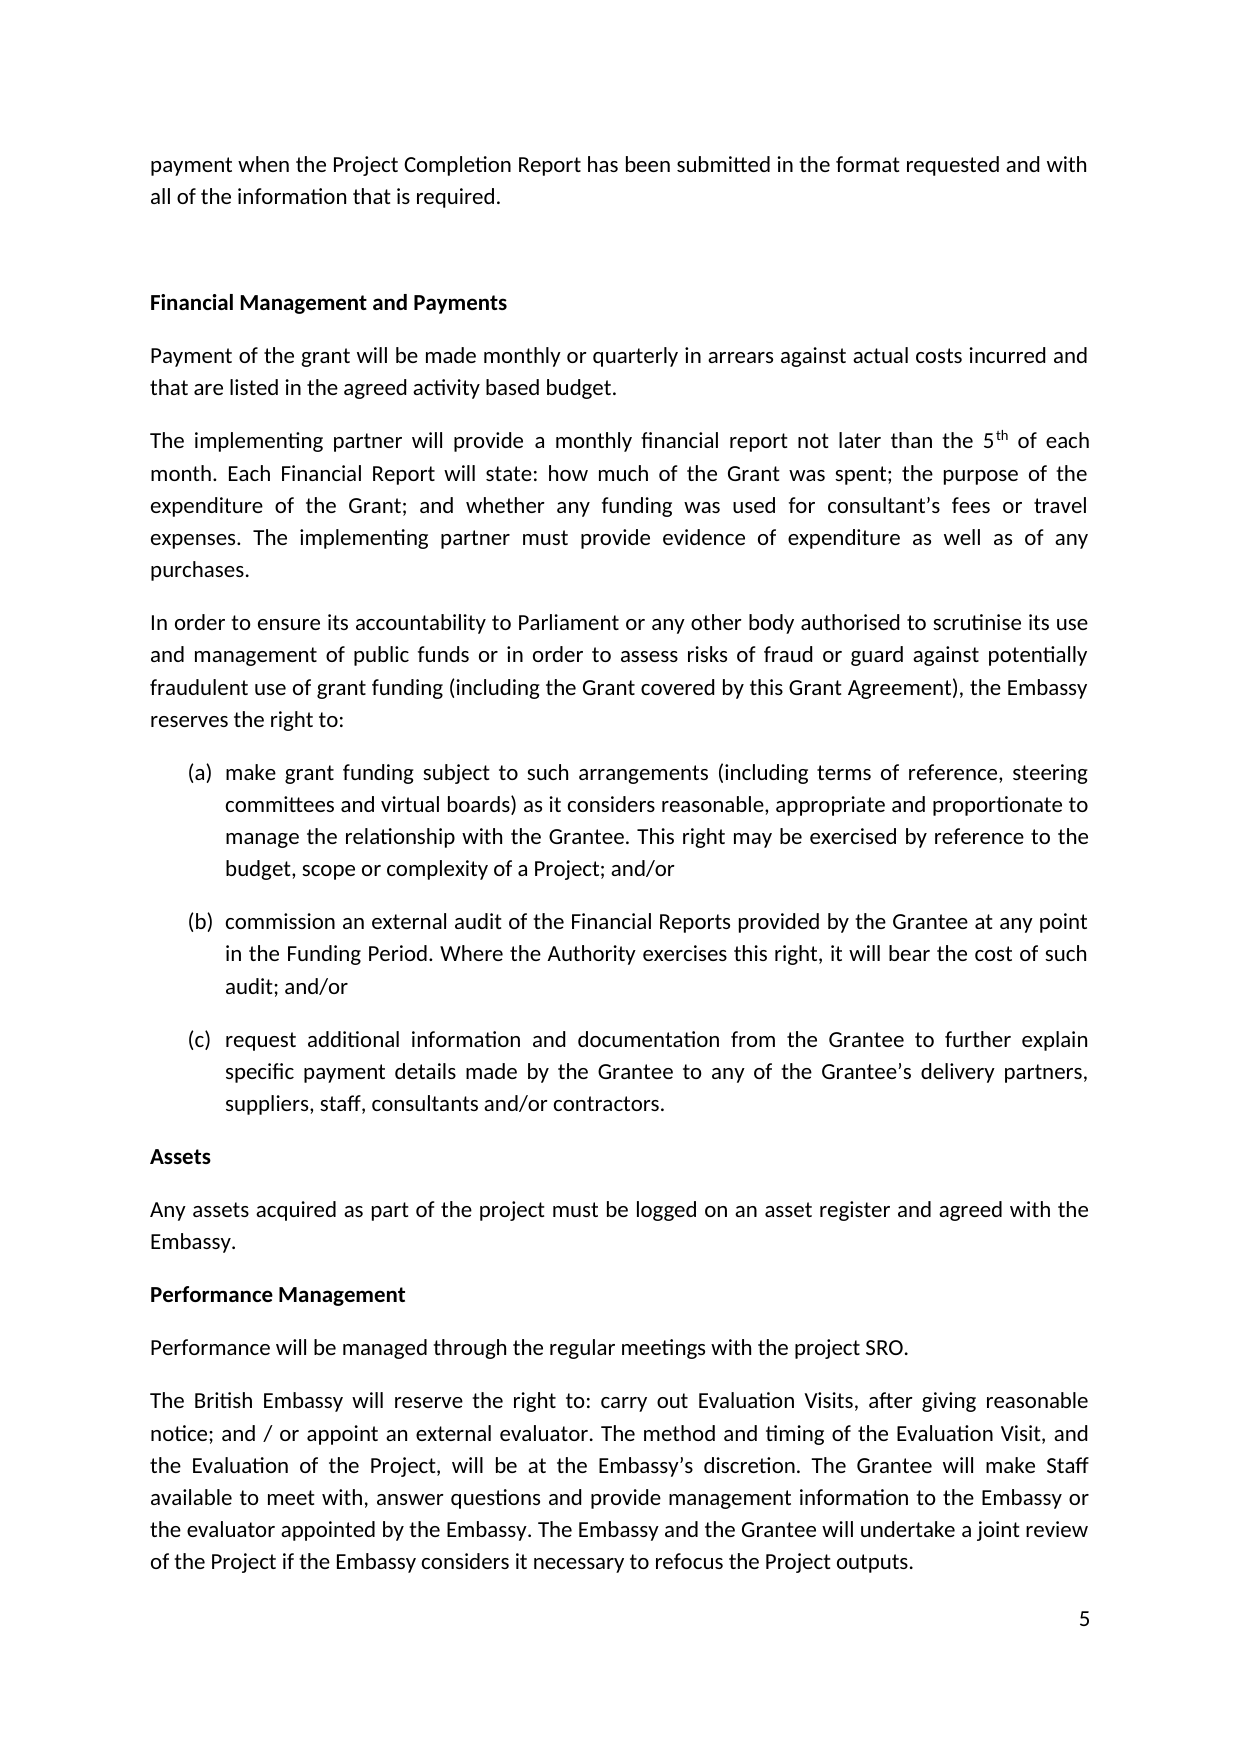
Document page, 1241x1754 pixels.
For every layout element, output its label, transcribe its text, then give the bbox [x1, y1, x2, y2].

text Performance Management [150, 1280, 1090, 1308]
text payment when the Project Completion Report has been submitted in the format requested and with all of the information that is required. [150, 150, 1090, 210]
text Performance will be managed through the regular meetings with the project SRO. [150, 1333, 1090, 1361]
text Financial Management and Payments [150, 288, 1090, 316]
text The implementing partner will provide a monthly financial report not later than the 5th of each month. Each Financial Report will state: how much of the Grant was spent; the purpose of the expenditure of the Grant; and whether any funding was used for consultant’s fees or travel expenses. The implementing partner must provide evidence of expenditure as well as of any purchases. [150, 426, 1090, 583]
list commission an external audit of the Financial Reports provided by the Grantee at any point in the Funding Period. Where the Authority exercises this right, it will bear the cost of such audit; and/or [187, 907, 1090, 1000]
text The British Embassy will reserve the right to: carry out Evaluation Visits, after giving reasonable notice; and / or appoint an external evaluator. The method and timing of the Evaluation Visit, and the Evaluation of the Project, will be at the Embassy’s discretion. The Grantee will make Staff available to meet with, answer questions and provide management information to the Embassy or the evaluator appointed by the Embassy. The Embassy and the Grantee will undertake a joint review of the Project if the Embassy considers it necessary to refocus the Project outputs. [150, 1386, 1090, 1575]
text In order to ensure its accountability to Parliament or any other body authorised to scrutinise its use and management of public funds or in order to assess risks of fraud or guard against potentially fraudulent use of grant funding (including the Grant covered by this Grant Agreement), the Embassy reserves the right to: [150, 608, 1090, 733]
list make grant funding subject to such arrangements (including terms of reference, steering committees and virtual boards) as it considers reasonable, appropriate and proportionate to manage the relationship with the Grantee. This right may be exercised by reference to the budget, scope or complexity of a Project; and/or [187, 758, 1090, 882]
text Assets [150, 1142, 1090, 1170]
text Payment of the grant will be made monthly or quarterly in arrears against actual costs incurred and that are listed in the agreed activity based budget. [150, 341, 1090, 401]
text Any assets acquired as part of the project must be logged on an asset register and agreed with the Embassy. [150, 1195, 1090, 1255]
list request additional information and documentation from the Grantee to further explain specific payment details made by the Grantee to any of the Grantee’s delivery partners, suppliers, staff, consultants and/or contractors. [187, 1025, 1090, 1117]
